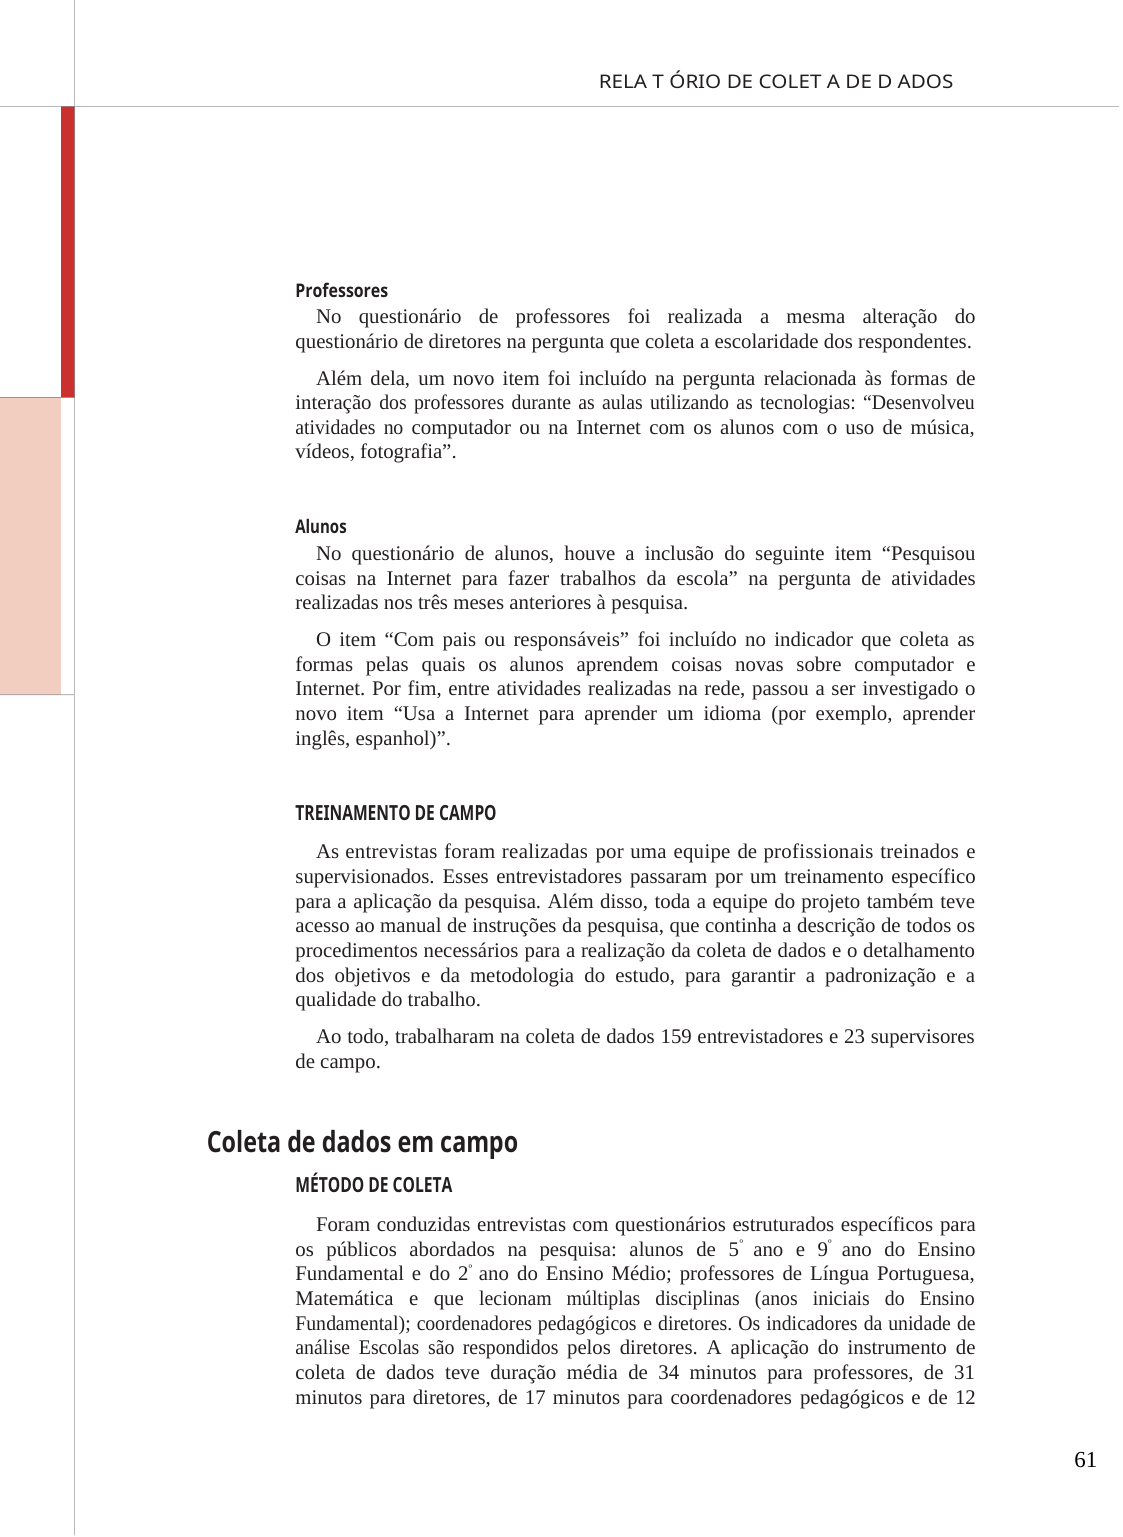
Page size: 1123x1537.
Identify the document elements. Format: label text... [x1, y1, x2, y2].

text Além dela, um novo item foi incluído na pergunta relacionada às formas de interação dos professores durante as aulas utilizando as tecnologias: “Desenvolveu atividades no computador ou na Internet com os alunos com o uso de música, vídeos, fotografia”. [295, 365, 975, 463]
text As entrevistas foram realizadas por uma equipe de profissionais treinados e supervisionados. Esses entrevistadores passaram por um treinamento específico para a aplicação da pesquisa. Além disso, toda a equipe do projeto também teve acesso ao manual de instruções da pesquisa, que continha a descrição de todos os procedimentos necessários para a realização da coleta de dados e o detalhamento dos objetivos e da metodologia do estudo, para garantir a padronização e a qualidade do trabalho. [295, 839, 976, 1011]
text O item “Com pais ou responsáveis” foi incluído no indicador que coleta as formas pelas quais os alunos aprendem coisas novas sobre computador e Internet. Por fim, entre atividades realizadas na rede, passou a ser investigado o novo item “Usa a Internet para aprender um idioma (por exemplo, aprender inglês, espanhol)”. [295, 627, 976, 750]
text No questionário de alunos, houve a inclusão do seguinte item “Pesquisou coisas na Internet para fazer trabalhos da escola” na pergunta de atividades realizadas nos três meses anteriores à pesquisa. [295, 541, 976, 614]
text Ao todo, trabalharam na coleta de dados 159 entrevistadores e 23 supervisores de campo. [295, 1024, 976, 1073]
subtitle MÉTODO DE COLETA [295, 1170, 1075, 1199]
text Alunos [295, 514, 1075, 539]
subtitle Coleta de dados em campo [207, 1121, 1075, 1161]
subtitle TREINAMENTO DE CAMPO [295, 798, 1075, 826]
text Foram conduzidas entrevistas com questionários estruturados específicos para os públicos abordados na pesquisa: alunos de 5º ano e 9º ano do Ensino Fundamental e do 2º ano do Ensino Médio; professores de Língua Portuguesa, Matemática e que lecionam múltiplas disciplinas (anos iniciais do Ensino Fundamental); coordenadores pedagógicos e diretores. Os indicadores da unidade de análise Escolas são respondidos pelos diretores. A aplicação do instrumento de coleta de dados teve duração média de 34 minutos para professores, de 31 minutos para diretores, de 17 minutos para coordenadores pedagógicos e de 12 [295, 1212, 976, 1409]
text Professores [295, 277, 1075, 302]
text No questionário de professores foi realizada a mesma alteração do questionário de diretores na pergunta que coleta a escolaridade dos respondentes. [295, 304, 976, 353]
